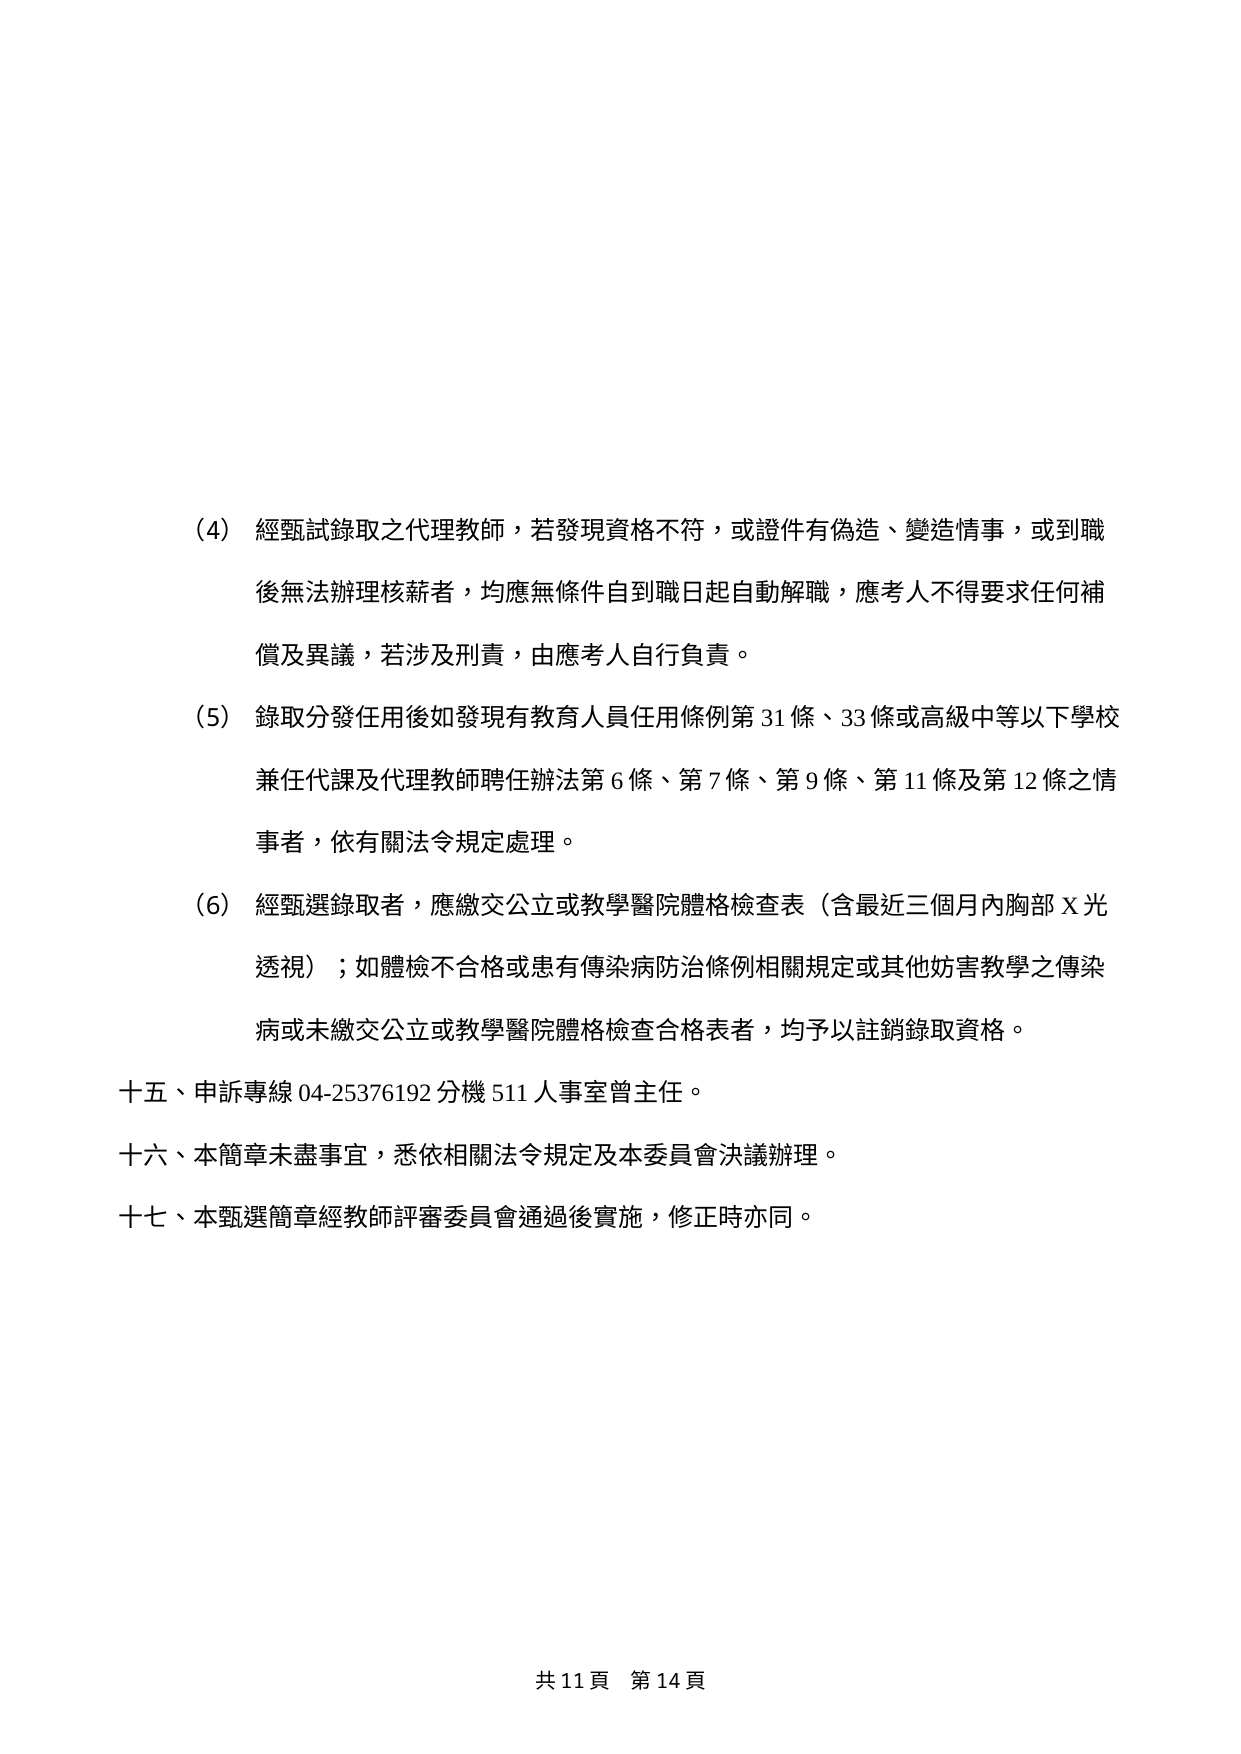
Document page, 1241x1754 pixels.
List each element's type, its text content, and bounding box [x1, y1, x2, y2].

text 十六、本簡章未盡事宜，悉依相關法令規定及本委員會決議辦理。 [118, 1112, 1122, 1174]
list 經甄試錄取之代理教師，若發現資格不符，或證件有偽造、變造情事，或到職後無法辦理核薪者，均應無條件自到職日起自動解職，應考人不得要求任何補償及異議，若涉及刑責，由應考人自行負責。 [181, 487, 1122, 674]
list 經甄選錄取者，應繳交公立或教學醫院體格檢查表（含最近三個月內胸部X光透視）；如體檢不合格或患有傳染病防治條例相關規定或其他妨害教學之傳染病或未繳交公立或教學醫院體格檢查合格表者，均予以註銷錄取資格。 [181, 862, 1122, 1049]
text 十七、本甄選簡章經教師評審委員會通過後實施，修正時亦同。 [118, 1174, 1122, 1237]
list 錄取分發任用後如發現有教育人員任用條例第31條、33條或高級中等以下學校兼任代課及代理教師聘任辦法第6條、第7條、第9條、第11條及第12條之情事者，依有關法令規定處理。 [181, 674, 1122, 862]
text 十五、申訴專線04-25376192分機511人事室曾主任。 [118, 1049, 1122, 1112]
